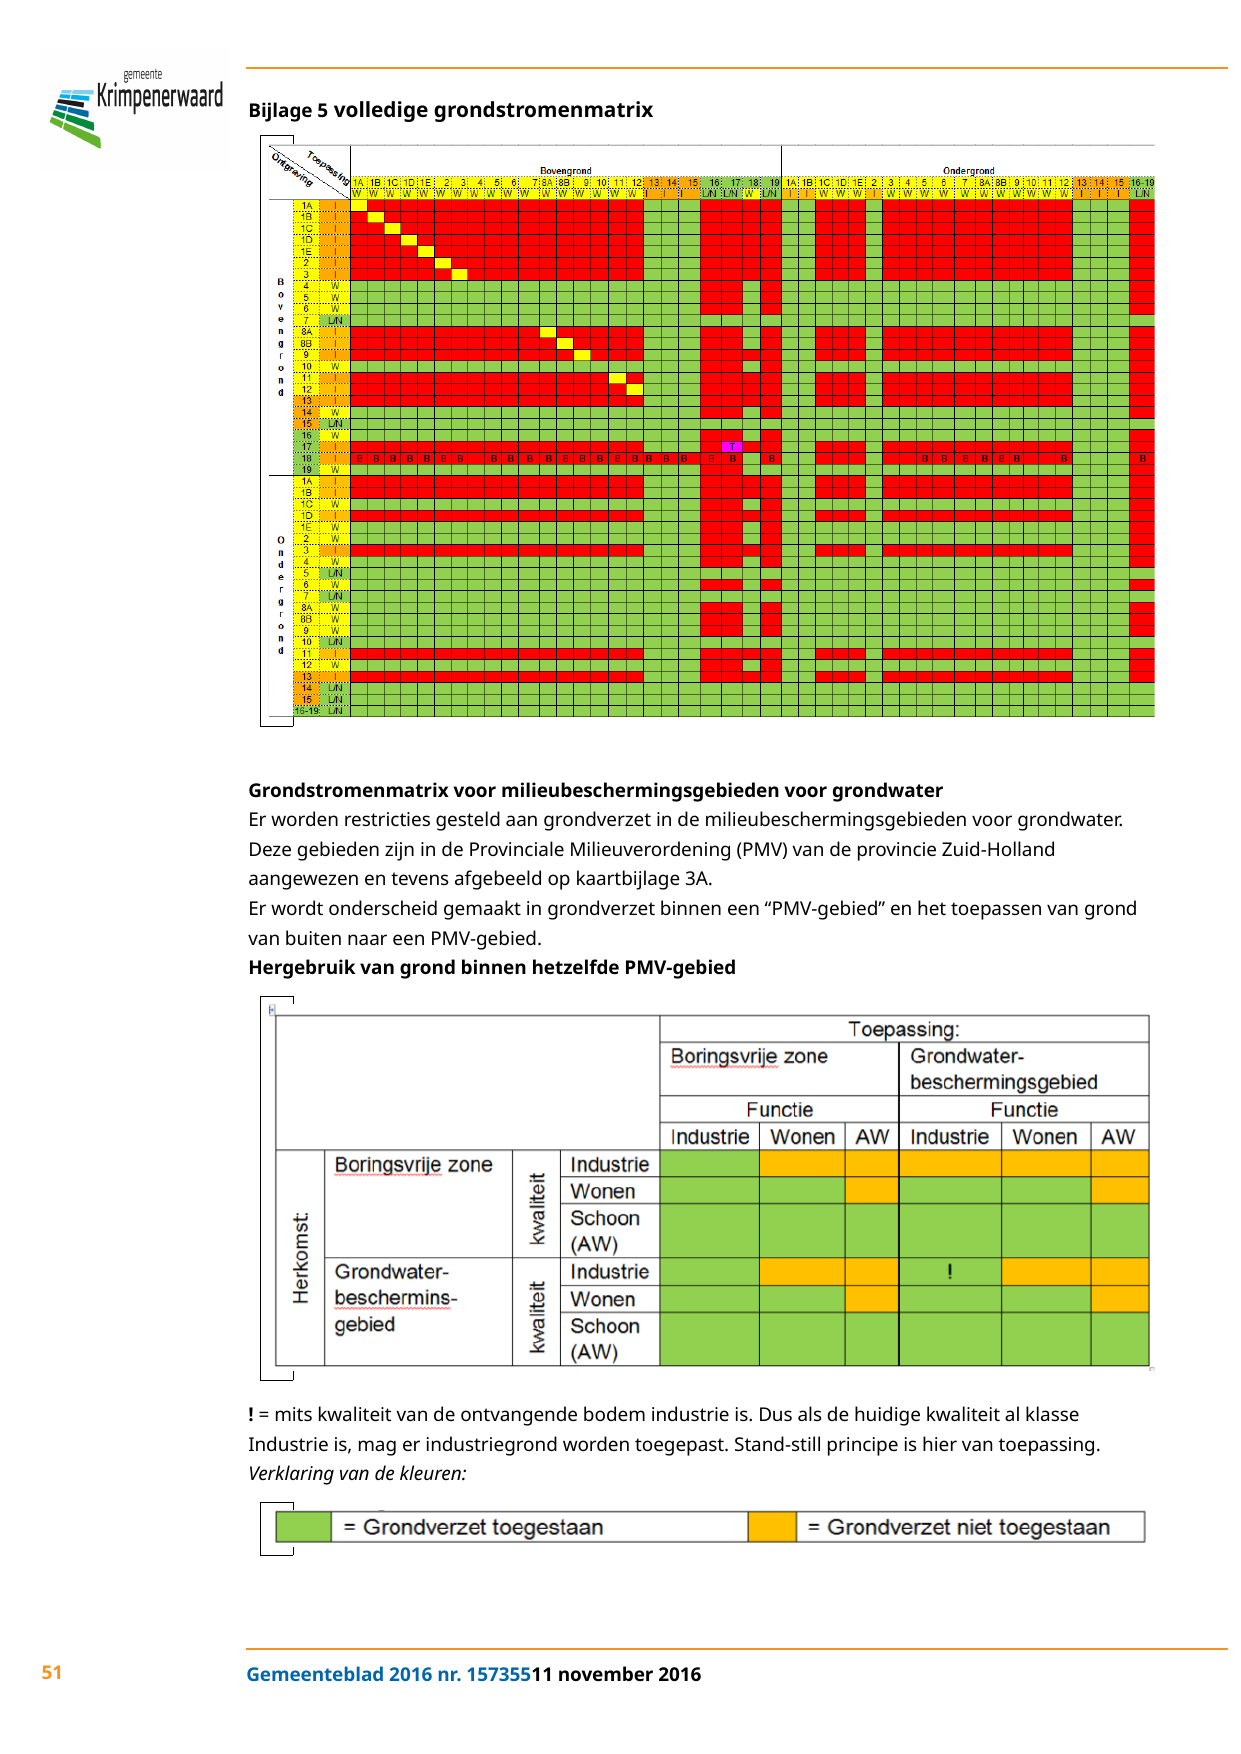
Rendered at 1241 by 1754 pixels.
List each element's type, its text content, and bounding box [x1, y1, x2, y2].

picture [268, 1004, 1155, 1371]
text ! = mits kwaliteit van de ontvangende bodem industrie is. Dus als de huidige kwaliteit al klasse Industrie is, mag er industriegrond worden toegepast. Stand-still principe is hier van toepassing. [248, 1401, 1152, 1457]
text Er worden restricties gesteld aan grondverzet in de milieubeschermingsgebieden voor grondwater. Deze gebieden zijn in de Provinciale Milieuverordening (PMV) van de provincie Zuid-Holland aangewezen en tevens afgebeeld op kaartbijlage 3A. [248, 806, 1152, 891]
picture [268, 144, 1155, 717]
text Verklaring van de kleuren: [248, 1460, 1152, 1486]
text Er wordt onderscheid gemaakt in grondverzet binnen een “PMV-gebied” en het toepassen van grond van buiten naar een PMV-gebied. [248, 895, 1152, 951]
text Bijlage 5 volledige grondstromenmatrix [248, 95, 1152, 123]
text Hergebruik van grond binnen hetzelfde PMV-gebied [248, 954, 1152, 980]
text Grondstromenmatrix voor milieubeschermingsgebieden voor grondwater [248, 777, 1152, 803]
picture [41, 47, 231, 172]
picture [268, 1510, 1155, 1547]
